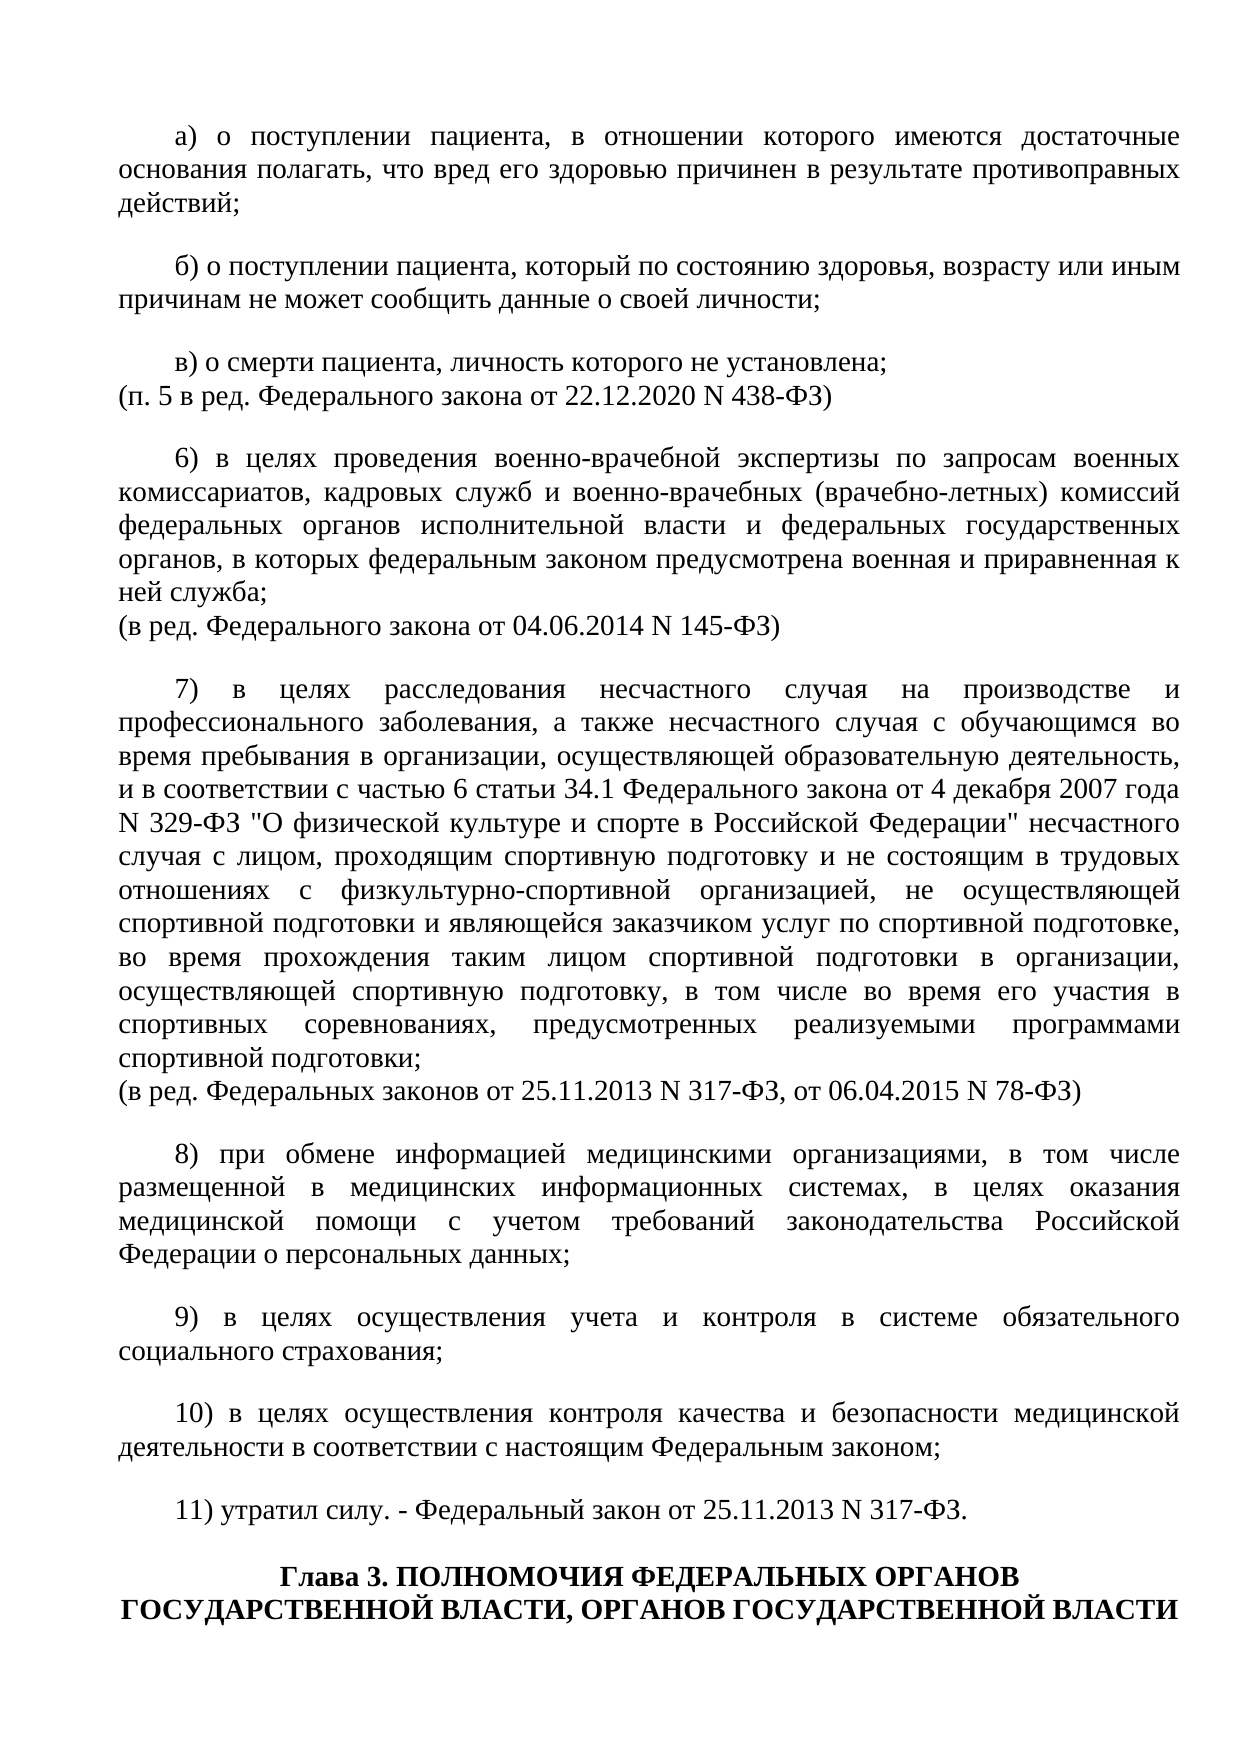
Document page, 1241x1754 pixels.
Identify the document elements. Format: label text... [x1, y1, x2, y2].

title ГОСУДАРСТВЕННОЙ ВЛАСТИ, ОРГАНОВ ГОСУДАРСТВЕННОЙ ВЛАСТИ [118, 1592, 1181, 1626]
text 9) в целях осуществления учета и контроля в системе обязательного социального страхования; [118, 1299, 1181, 1366]
text 8) при обмене информацией медицинскими организациями, в том числе размещенной в медицинских информационных системах, в целях оказания медицинской помощи с учетом требований законодательства Российской Федерации о персональных данных; [118, 1136, 1181, 1270]
text 7) в целях расследования несчастного случая на производстве и профессионального заболевания, а также несчастного случая с обучающимся во время пребывания в организации, осуществляющей образовательную деятельность, и в соответствии с частью 6 статьи 34.1 Федерального закона от 4 декабря 2007 года N 329-ФЗ "О физической культуре и спорте в Российской Федерации" несчастного случая с лицом, проходящим спортивную подготовку и не состоящим в трудовых отношениях с физкультурно-спортивной организацией, не осуществляющей спортивной подготовки и являющейся заказчиком услуг по спортивной подготовке, во время прохождения таким лицом спортивной подготовки в организации, осуществляющей спортивную подготовку, в том числе во время его участия в спортивных соревнованиях, предусмотренных реализуемыми программами спортивной подготовки; [118, 671, 1181, 1073]
text 10) в целях осуществления контроля качества и безопасности медицинской деятельности в соответствии с настоящим Федеральным законом; [118, 1396, 1181, 1463]
text 6) в целях проведения военно-врачебной экспертизы по запросам военных комиссариатов, кадровых служб и военно-врачебных (врачебно-летных) комиссий федеральных органов исполнительной власти и федеральных государственных органов, в которых федеральным законом предусмотрена военная и приравненная к ней служба; [118, 440, 1181, 608]
text 11) утратил силу. - Федеральный закон от 25.11.2013 N 317-ФЗ. [118, 1492, 1181, 1525]
title Глава 3. ПОЛНОМОЧИЯ ФЕДЕРАЛЬНЫХ ОРГАНОВ [118, 1559, 1181, 1592]
text (в ред. Федеральных законов от 25.11.2013 N 317-ФЗ, от 06.04.2015 N 78-ФЗ) [118, 1073, 1181, 1107]
text а) о поступлении пациента, в отношении которого имеются достаточные основания полагать, что вред его здоровью причинен в результате противоправных действий; [118, 118, 1181, 219]
text в) о смерти пациента, личность которого не установлена; [118, 344, 1181, 378]
text (в ред. Федерального закона от 04.06.2014 N 145-ФЗ) [118, 608, 1181, 642]
text б) о поступлении пациента, который по состоянию здоровья, возрасту или иным причинам не может сообщить данные о своей личности; [118, 248, 1181, 315]
text (п. 5 в ред. Федерального закона от 22.12.2020 N 438-ФЗ) [118, 378, 1181, 411]
